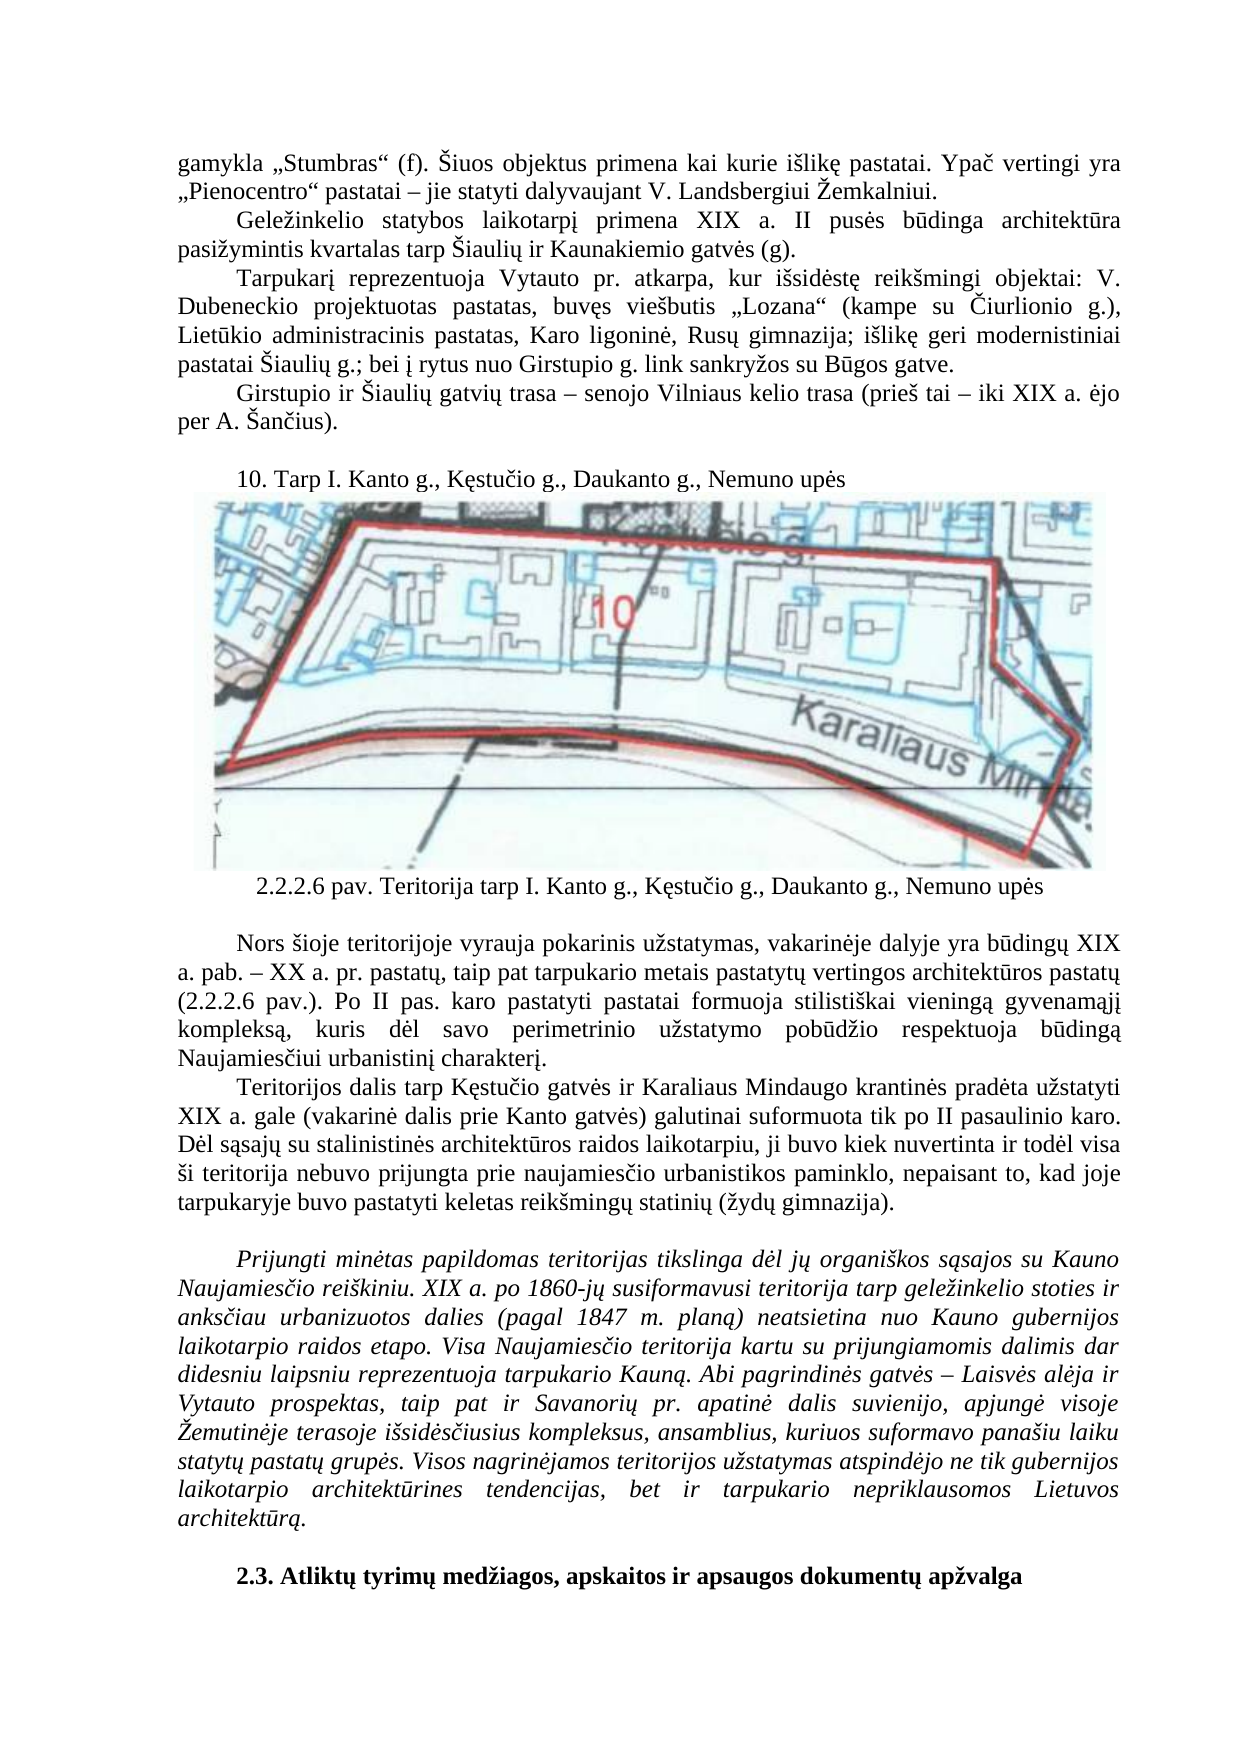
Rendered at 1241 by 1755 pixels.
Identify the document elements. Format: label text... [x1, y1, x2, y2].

text 2.2.2.6 pav. Teritorija tarp I. Kanto g., Kęstučio g., Daukanto g., Nemuno upės [177, 871, 1122, 899]
text Nors šioje teritorijoje vyrauja pokarinis užstatymas, vakarinėje dalyje yra būdingų XIX a. pab. – XX a. pr. pastatų, taip pat tarpukario metais pastatytų vertingos architektūros pastatų (2.2.2.6 pav.). Po II pas. karo pastatyti pastatai formuoja stilistiškai vieningą gyvenamąjį kompleksą, kuris dėl savo perimetrinio užstatymo pobūdžio respektuoja būdingą Naujamiesčiui urbanistinį charakterį. [177, 928, 1122, 1072]
text gamykla „Stumbras“ (f). Šiuos objektus primena kai kurie išlikę pastatai. Ypač vertingi yra „Pienocentro“ pastatai – jie statyti dalyvaujant V. Landsbergiui Žemkalniui. [177, 148, 1122, 205]
text 10. Tarp I. Kanto g., Kęstučio g., Daukanto g., Nemuno upės [177, 464, 1122, 493]
text Girstupio ir Šiaulių gatvių trasa – senojo Vilniaus kelio trasa (prieš tai – iki XIX a. ėjo per A. Šančius). [177, 378, 1122, 435]
text Prijungti minėtas papildomas teritorijas tikslinga dėl jų organiškos sąsajos su Kauno Naujamiesčio reiškiniu. XIX a. po 1860-jų susiformavusi teritorija tarp geležinkelio stoties ir anksčiau urbanizuotos dalies (pagal 1847 m. planą) neatsietina nuo Kauno gubernijos laikotarpio raidos etapo. Visa Naujamiesčio teritorija kartu su prijungiamomis dalimis dar didesniu laipsniu reprezentuoja tarpukario Kauną. Abi pagrindinės gatvės – Laisvės alėja ir Vytauto prospektas, taip pat ir Savanorių pr. apatinė dalis suvienijo, apjungė visoje Žemutinėje terasoje išsidėsčiusius kompleksus, ansamblius, kuriuos suformavo panašiu laiku statytų pastatų grupės. Visos nagrinėjamos teritorijos užstatymas atspindėjo ne tik gubernijos laikotarpio architektūrines tendencijas, bet ir tarpukario nepriklausomos Lietuvos architektūrą. [177, 1244, 1122, 1532]
text Geležinkelio statybos laikotarpį primena XIX a. II pusės būdinga architektūra pasižymintis kvartalas tarp Šiaulių ir Kaunakiemio gatvės (g). [177, 205, 1122, 263]
text 2.3. Atliktų tyrimų medžiagos, apskaitos ir apsaugos dokumentų apžvalga [177, 1561, 1122, 1589]
text Tarpukarį reprezentuoja Vytauto pr. atkarpa, kur išsidėstę reikšmingi objektai: V. Dubeneckio projektuotas pastatas, buvęs viešbutis „Lozana“ (kampe su Čiurlionio g.), Lietūkio administracinis pastatas, Karo ligoninė, Rusų gimnazija; išlikę geri modernistiniai pastatai Šiaulių g.; bei į rytus nuo Girstupio g. link sankryžos su Būgos gatve. [177, 263, 1122, 378]
text Teritorijos dalis tarp Kęstučio gatvės ir Karaliaus Mindaugo krantinės pradėta užstatyti XIX a. gale (vakarinė dalis prie Kanto gatvės) galutinai suformuota tik po II pasaulinio karo. Dėl sąsajų su stalinistinės architektūros raidos laikotarpiu, ji buvo kiek nuvertinta ir todėl visa ši teritorija nebuvo prijungta prie naujamiesčio urbanistikos paminklo, nepaisant to, kad joje tarpukaryje buvo pastatyti keletas reikšmingų statinių (žydų gimnazija). [177, 1072, 1122, 1216]
